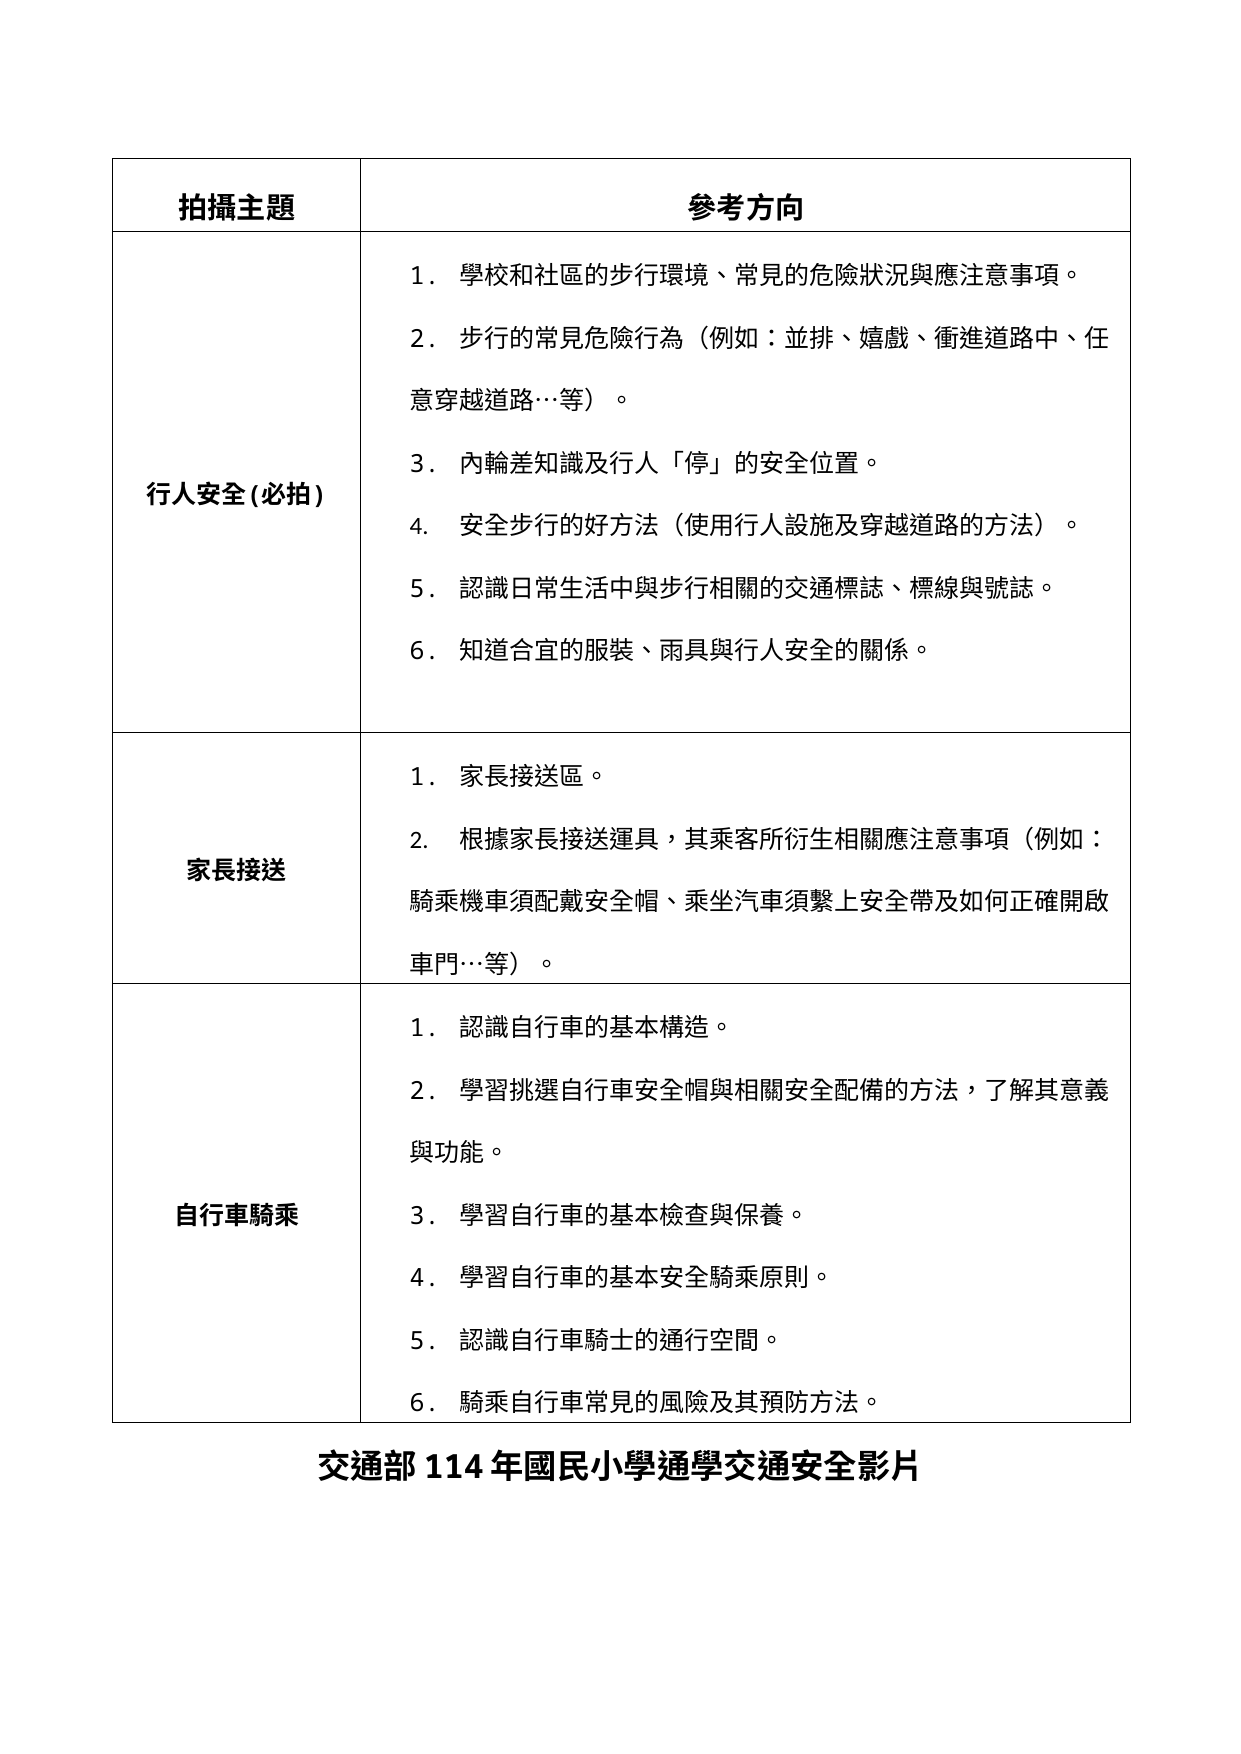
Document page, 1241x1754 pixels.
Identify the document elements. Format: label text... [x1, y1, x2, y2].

table_cell 自行車騎乘 [113, 984, 360, 1422]
table_cell 認識自行車的基本構造。 學習挑選自行車安全帽與相關安全配備的方法，了解其意義與功能。 學習自行車的基本檢查與保養。 學習自行車的基本安全騎乘原則。 認識自行車騎士的通行空間。 騎乘自行車常見的風險及其預防方法。 [361, 984, 1130, 1422]
text 交通部114年國民小學通學交通安全影片 [112, 1423, 1128, 1485]
table_header 參考方向 [361, 159, 1130, 231]
table_cell 學校和社區的步行環境、常見的危險狀況與應注意事項。 步行的常見危險行為（例如：並排、嬉戲、衝進道路中、任意穿越道路…等）。 內輪差知識及行人「停」的安全位置。 安全步行的好方法（使用行人設施及穿越道路的方法）。 認識日常生活中與步行相關的交通標誌、標線與號誌。 知道合宜的服裝、雨具與行人安全的關係。 [361, 232, 1130, 732]
table_cell 家長接送 [113, 733, 360, 983]
table_header 拍攝主題 [113, 159, 360, 231]
table_cell 家長接送區。 根據家長接送運具，其乘客所衍生相關應注意事項（例如：騎乘機車須配戴安全帽、乘坐汽車須繫上安全帶及如何正確開啟車門…等）。 [361, 733, 1130, 983]
table_cell 行人安全(必拍) [113, 232, 360, 732]
